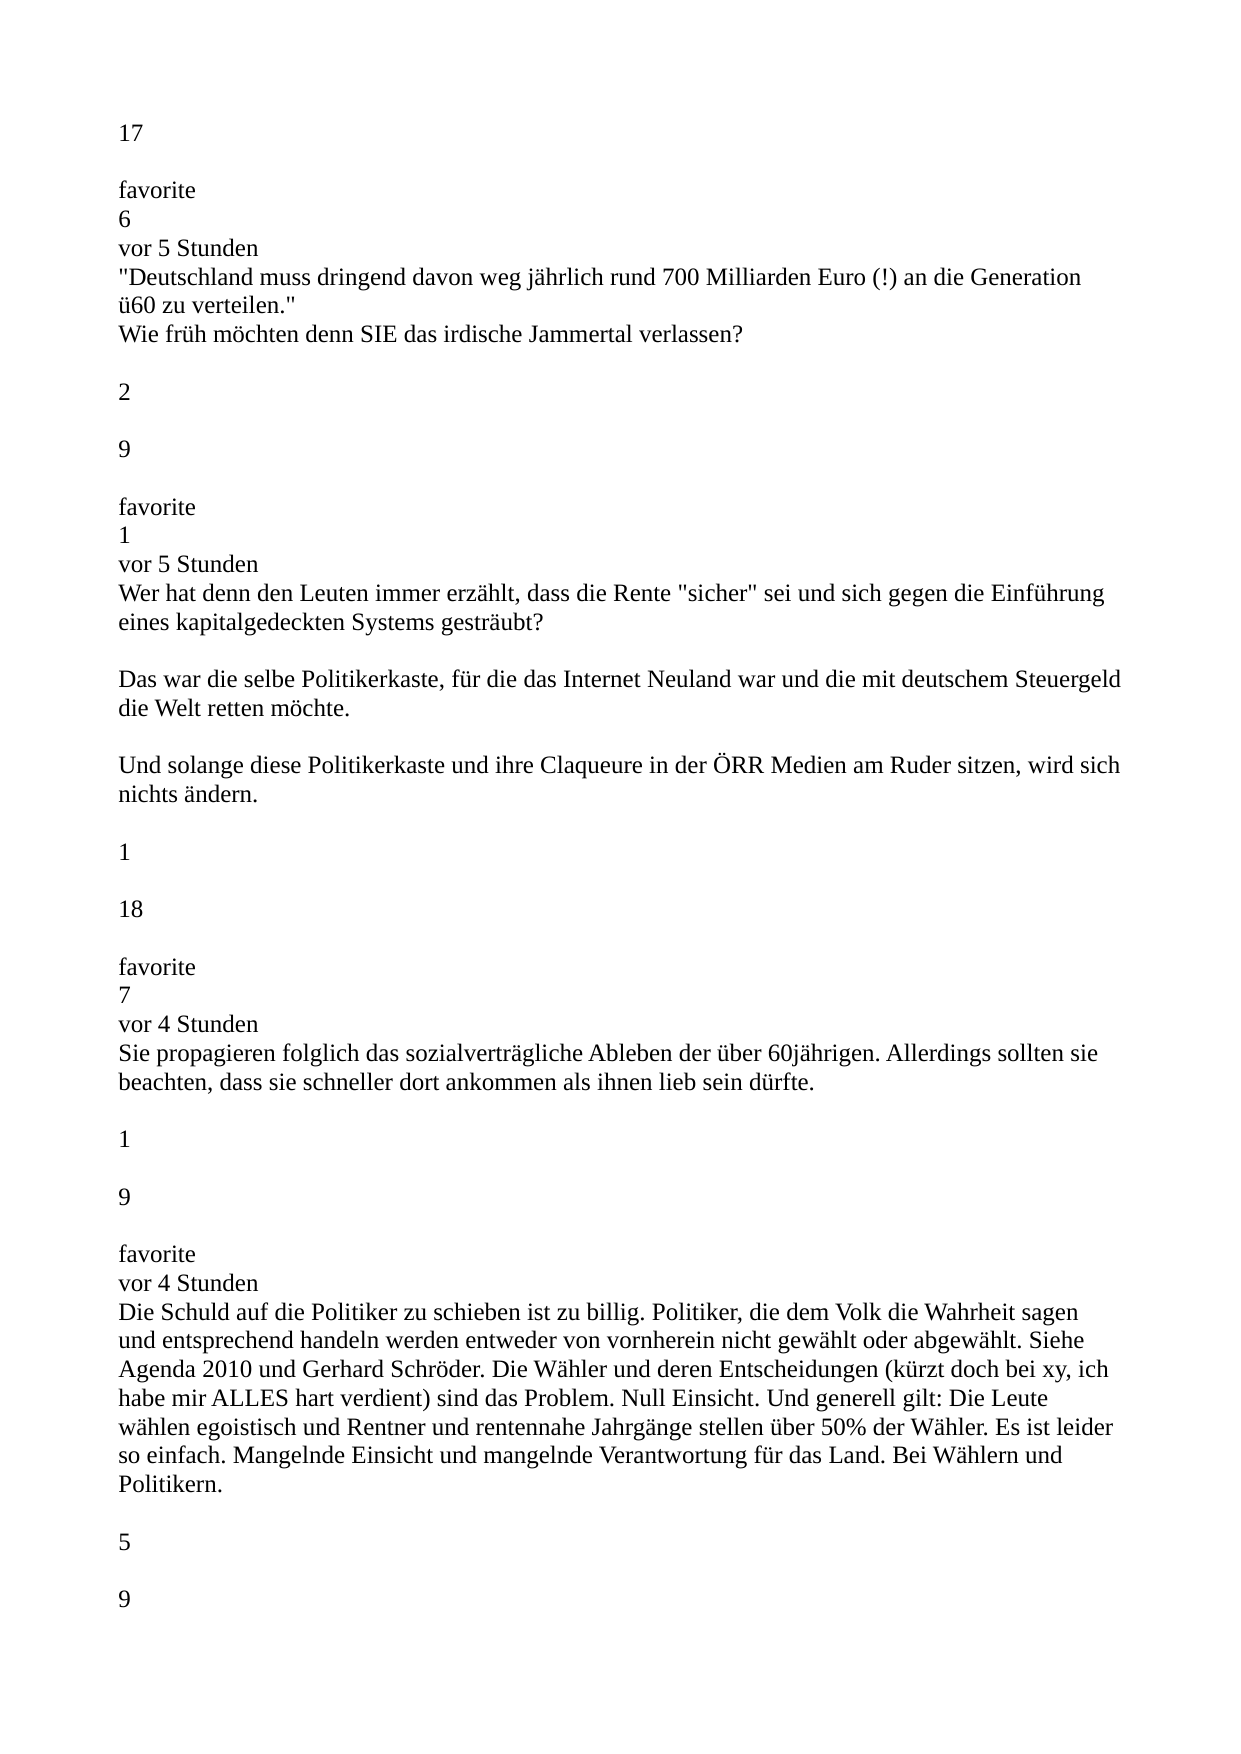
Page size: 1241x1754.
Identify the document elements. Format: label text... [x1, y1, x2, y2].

text 1 [118, 837, 1122, 866]
text favorite [118, 952, 1122, 981]
text 5 [118, 1527, 1122, 1556]
text 9 [118, 1182, 1122, 1211]
text 1 [118, 1124, 1122, 1153]
text favorite [118, 492, 1122, 521]
text 7 [118, 981, 1122, 1009]
text Wer hat denn den Leuten immer erzählt, dass die Rente "sicher" sei und sich gegen die Einführung eines kapitalgedeckten Systems gesträubt? [118, 578, 1122, 636]
text vor 5 Stunden [118, 549, 1122, 578]
text 9 [118, 1584, 1122, 1613]
text 2 [118, 377, 1122, 406]
text Wie früh möchten denn SIE das irdische Jammertal verlassen? 🤨 [118, 319, 1122, 348]
text vor 5 Stunden [118, 233, 1122, 262]
text "Deutschland muss dringend davon weg jährlich rund 700 Milliarden Euro (!) an die Generation ü60 zu verteilen." [118, 262, 1122, 319]
text 9 [118, 434, 1122, 463]
text 17 [118, 118, 1122, 147]
text Und solange diese Politikerkaste und ihre Claqueure in der ÖRR Medien am Ruder sitzen, wird sich nichts ändern. [118, 751, 1122, 808]
text vor 4 Stunden [118, 1009, 1122, 1038]
text vor 4 Stunden [118, 1268, 1122, 1297]
text 1 [118, 521, 1122, 549]
text 6 [118, 204, 1122, 233]
text 18 [118, 894, 1122, 923]
text favorite [118, 1239, 1122, 1268]
text Das war die selbe Politikerkaste, für die das Internet Neuland war und die mit deutschem Steuergeld die Welt retten möchte. [118, 664, 1122, 722]
text Die Schuld auf die Politiker zu schieben ist zu billig. Politiker, die dem Volk die Wahrheit sagen und entsprechend handeln werden entweder von vornherein nicht gewählt oder abgewählt. Siehe Agenda 2010 und Gerhard Schröder. Die Wähler und deren Entscheidungen (kürzt doch bei xy, ich habe mir ALLES hart verdient) sind das Problem. Null Einsicht. Und generell gilt: Die Leute wählen egoistisch und Rentner und rentennahe Jahrgänge stellen über 50% der Wähler. Es ist leider so einfach. Mangelnde Einsicht und mangelnde Verantwortung für das Land. Bei Wählern und Politikern. [118, 1297, 1122, 1498]
text Sie propagieren folglich das sozialverträgliche Ableben der über 60jährigen. Allerdings sollten sie beachten, dass sie schneller dort ankommen als ihnen lieb sein dürfte. [118, 1038, 1122, 1096]
text favorite [118, 176, 1122, 204]
